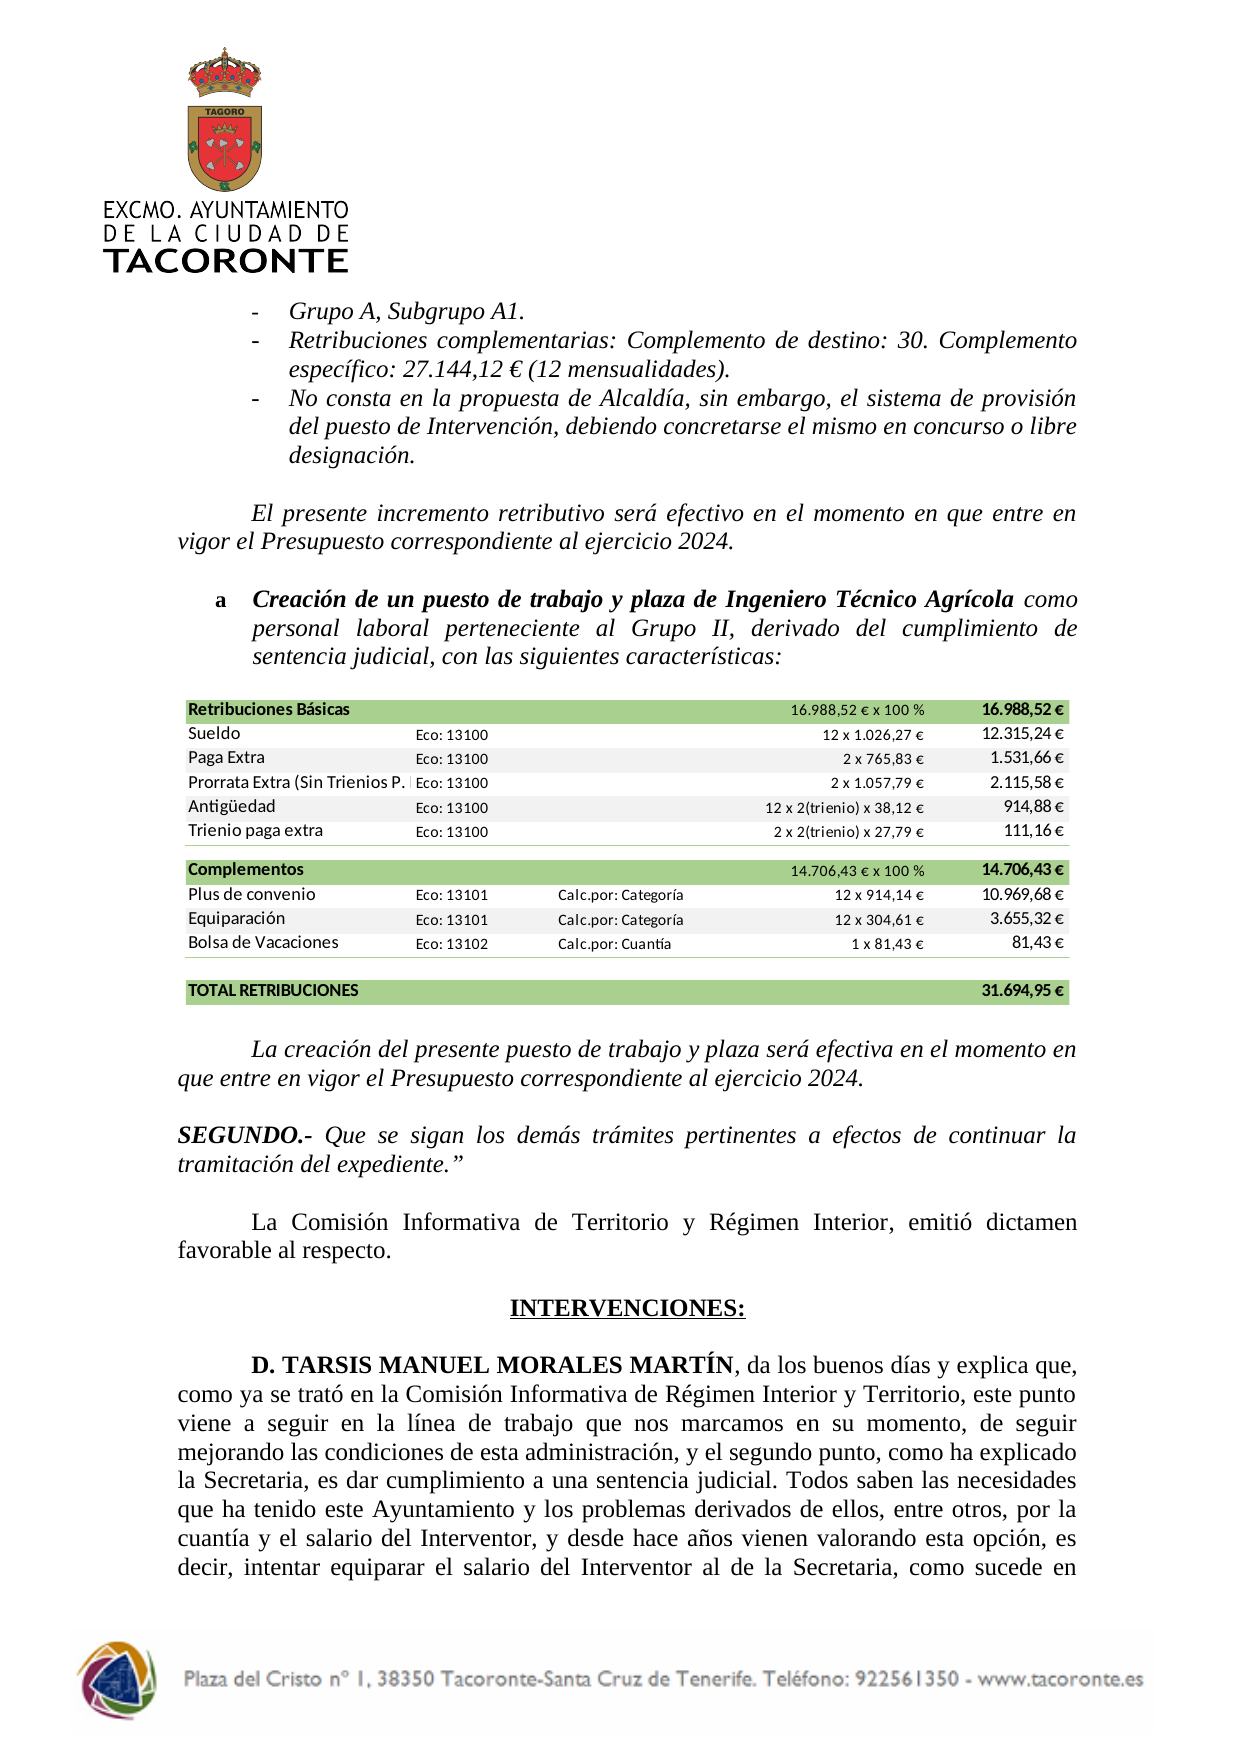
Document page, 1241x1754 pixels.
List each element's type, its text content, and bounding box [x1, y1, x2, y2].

text INTERVENCIONES: [177, 1293, 1078, 1322]
list Grupo A, Subgrupo A1. [251, 296, 1078, 325]
text D. TARSIS MANUEL MORALES MARTÍN, da los buenos días y explica que, como ya se trató en la Comisión Informativa de Régimen Interior y Territorio, este punto viene a seguir en la línea de trabajo que nos marcamos en su momento, de seguir mejorando las condiciones de esta administración, y el segundo punto, como ha explicado la Secretaria, es dar cumplimiento a una sentencia judicial. Todos saben las necesidades que ha tenido este Ayuntamiento y los problemas derivados de ellos, entre otros, por la cuantía y el salario del Interventor, y desde hace años vienen valorando esta opción, es decir, intentar equiparar el salario del Interventor al de la Secretaria, como sucede en [177, 1351, 1078, 1581]
list Retribuciones complementarias: Complemento de destino: 30. Complemento específico: 27.144,12 € (12 mensualidades). [251, 325, 1078, 383]
picture [103, 47, 348, 273]
list No consta en la propuesta de Alcaldía, sin embargo, el sistema de provisión del puesto de Intervención, debiendo concretarse el mismo en concurso o libre designación. [251, 383, 1078, 469]
text El presente incremento retributivo será efectivo en el momento en que entre en vigor el Presupuesto correspondiente al ejercicio 2024. [177, 498, 1078, 555]
picture [70, 1628, 1154, 1735]
text SEGUNDO.- Que se sigan los demás trámites pertinentes a efectos de continuar la tramitación del expediente.” [177, 1121, 1078, 1178]
text La creación del presente puesto de trabajo y plaza será efectiva en el momento en que entre en vigor el Presupuesto correspondiente al ejercicio 2024. [177, 1034, 1078, 1092]
text La Comisión Informativa de Territorio y Régimen Interior, emitió dictamen favorable al respecto. [177, 1207, 1078, 1264]
list Creación de un puesto de trabajo y plaza de Ingeniero Técnico Agrícola como personal laboral perteneciente al Grupo II, derivado del cumplimiento de sentencia judicial, con las siguientes características: [215, 584, 1078, 670]
